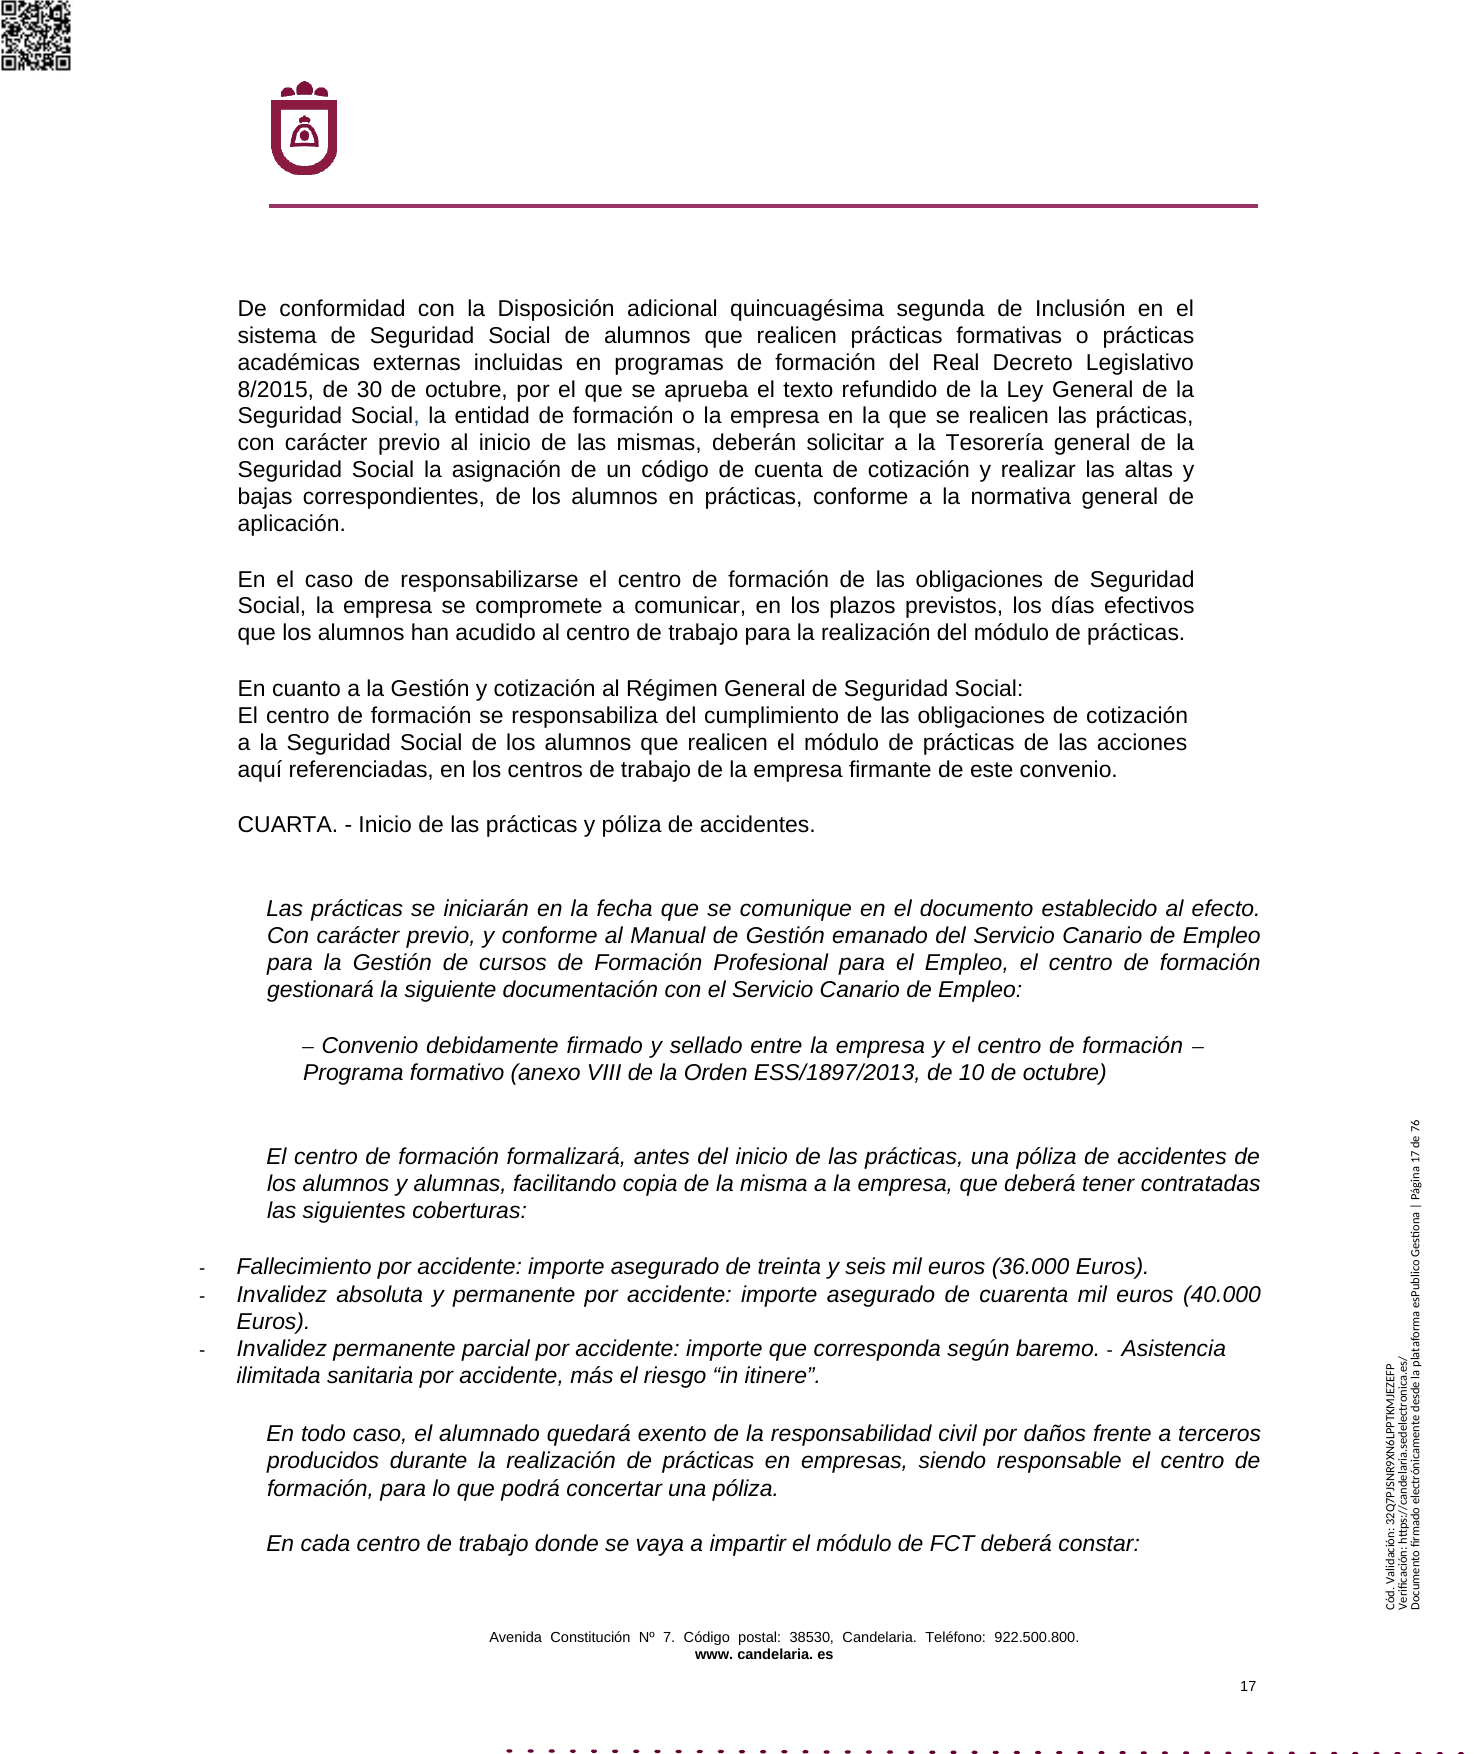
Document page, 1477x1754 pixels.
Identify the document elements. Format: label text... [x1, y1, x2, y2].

text En cada centro de trabajo donde se vaya a impartir el módulo de FCT deberá constar: [266, 1530, 1263, 1557]
text De conformidad con la Disposición adicional quincuagésima segunda de Inclusión en el sistema de Seguridad Social de alumnos que realicen prácticas formativas o prácticas académicas externas incluidas en programas de formación del Real Decreto Legislativo 8/2015, de 30 de octubre, por el que se aprueba el texto refundido de la Ley General de la Seguridad Social, la entidad de formación o la empresa en la que se realicen las prácticas, con carácter previo al inicio de las mismas, deberán solicitar a la Tesorería general de la Seguridad Social la asignación de un código de cuenta de cotización y realizar las altas y bajas correspondientes, de los alumnos en prácticas, conforme a la normativa general de aplicación. [237, 295, 1195, 536]
list Fallecimiento por accidente: importe asegurado de treinta y seis mil euros (36.000 Euros). [199, 1253, 1263, 1279]
text Las prácticas se iniciarán en la fecha que se comunique en el documento establecido al efecto. Con carácter previo, y conforme al Manual de Gestión emanado del Servicio Canario de Empleo para la Gestión de cursos de Formación Profesional para el Empleo, el centro de formación gestionará la siguiente documentación con el Servicio Canario de Empleo: [266, 895, 1263, 1003]
text En el caso de responsabilizarse el centro de formación de las obligaciones de Seguridad Social, la empresa se compromete a comunicar, en los plazos previstos, los días efectivos que los alumnos han acudido al centro de trabajo para la realización del módulo de prácticas. [237, 566, 1195, 646]
text El centro de formación formalizará, antes del inicio de las prácticas, una póliza de accidentes de los alumnos y alumnas, facilitando copia de la misma a la empresa, que deberá tener contratadas las siguientes coberturas: [266, 1143, 1263, 1224]
text CUARTA. - Inicio de las prácticas y póliza de accidentes. [237, 811, 1263, 838]
list Invalidez absoluta y permanente por accidente: importe asegurado de cuarenta mil euros (40.000 Euros). [199, 1281, 1263, 1334]
text En cuanto a la Gestión y cotización al Régimen General de Seguridad Social: [237, 675, 1263, 701]
text – Convenio debidamente firmado y sellado entre la empresa y el centro de formación – Programa formativo (anexo VIII de la Orden ESS/1897/2013, de 10 de octubre) [302, 1032, 1203, 1086]
text En todo caso, el alumnado quedará exento de la responsabilidad civil por daños frente a terceros producidos durante la realización de prácticas en empresas, siendo responsable el centro de formación, para lo que podrá concertar una póliza. [266, 1420, 1263, 1501]
list Invalidez permanente parcial por accidente: importe que corresponda según baremo. - Asistencia ilimitada sanitaria por accidente, más el riesgo “in itinere”. [199, 1335, 1263, 1389]
text El centro de formación se responsabiliza del cumplimiento de las obligaciones de cotización a la Seguridad Social de los alumnos que realicen el módulo de prácticas de las acciones aquí referenciadas, en los centros de trabajo de la empresa firmante de este convenio. [237, 702, 1189, 782]
